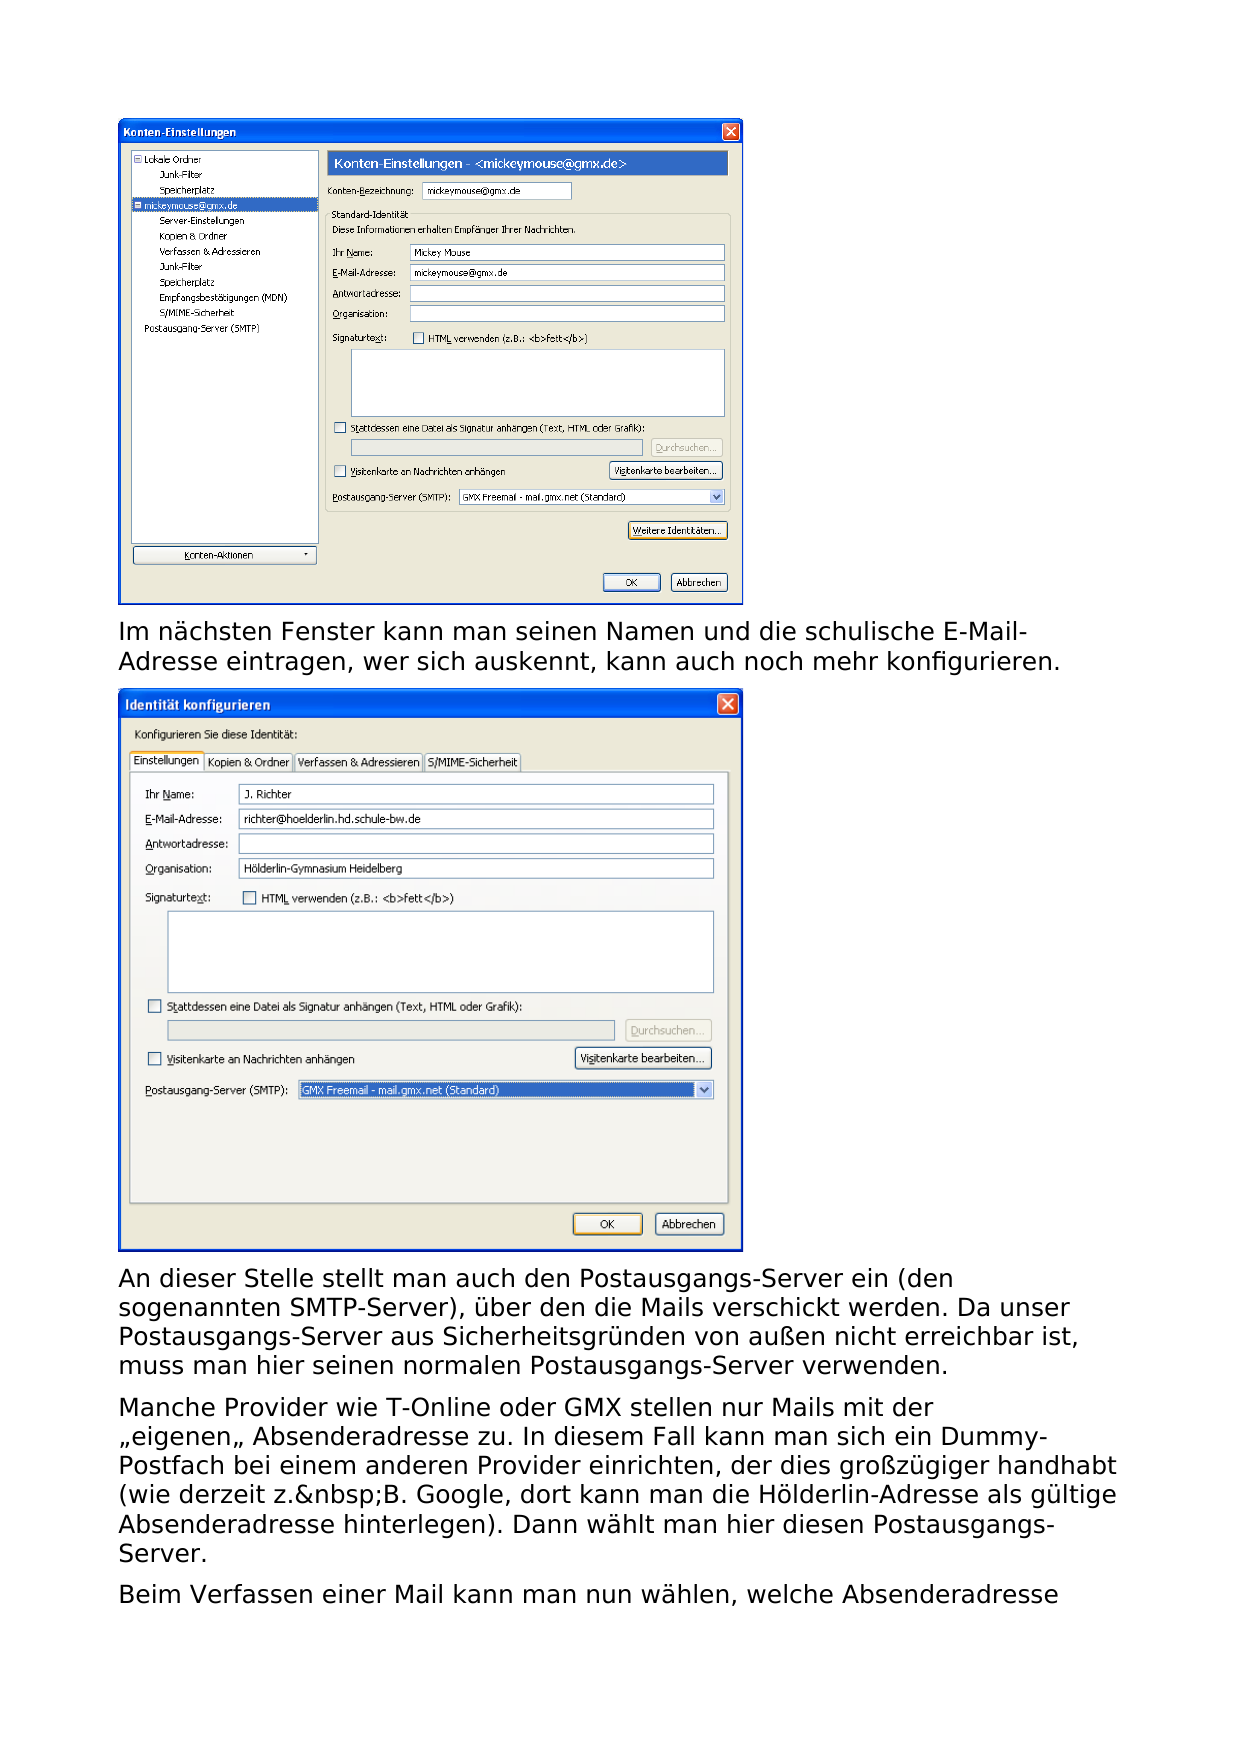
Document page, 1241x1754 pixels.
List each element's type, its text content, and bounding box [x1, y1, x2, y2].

text Beim Verfassen einer Mail kann man nun wählen, welche Absenderadresse [118, 1581, 1122, 1610]
text Im nächsten Fenster kann man seinen Namen und die schulische E-Mail-Adresse eintragen, wer sich auskennt, kann auch noch mehr konfigurieren. [118, 617, 1122, 676]
picture [118, 118, 744, 605]
picture [118, 688, 744, 1252]
text An dieser Stelle stellt man auch den Postausgangs-Server ein (den sogenannten SMTP-Server), über den die Mails verschickt werden. Da unser Postausgangs-Server aus Sicherheitsgründen von außen nicht erreichbar ist, muss man hier seinen normalen Postausgangs-Server verwenden. [118, 1264, 1122, 1381]
text Manche Provider wie T-Online oder GMX stellen nur Mails mit der „eigenen„ Absenderadresse zu. In diesem Fall kann man sich ein Dummy-Postfach bei einem anderen Provider einrichten, der dies großzügiger handhabt (wie derzeit z.&nbsp;B. Google, dort kann man die Hölderlin-Adresse als gültige Absenderadresse hinterlegen). Dann wählt man hier diesen Postausgangs-Server. [118, 1393, 1122, 1568]
